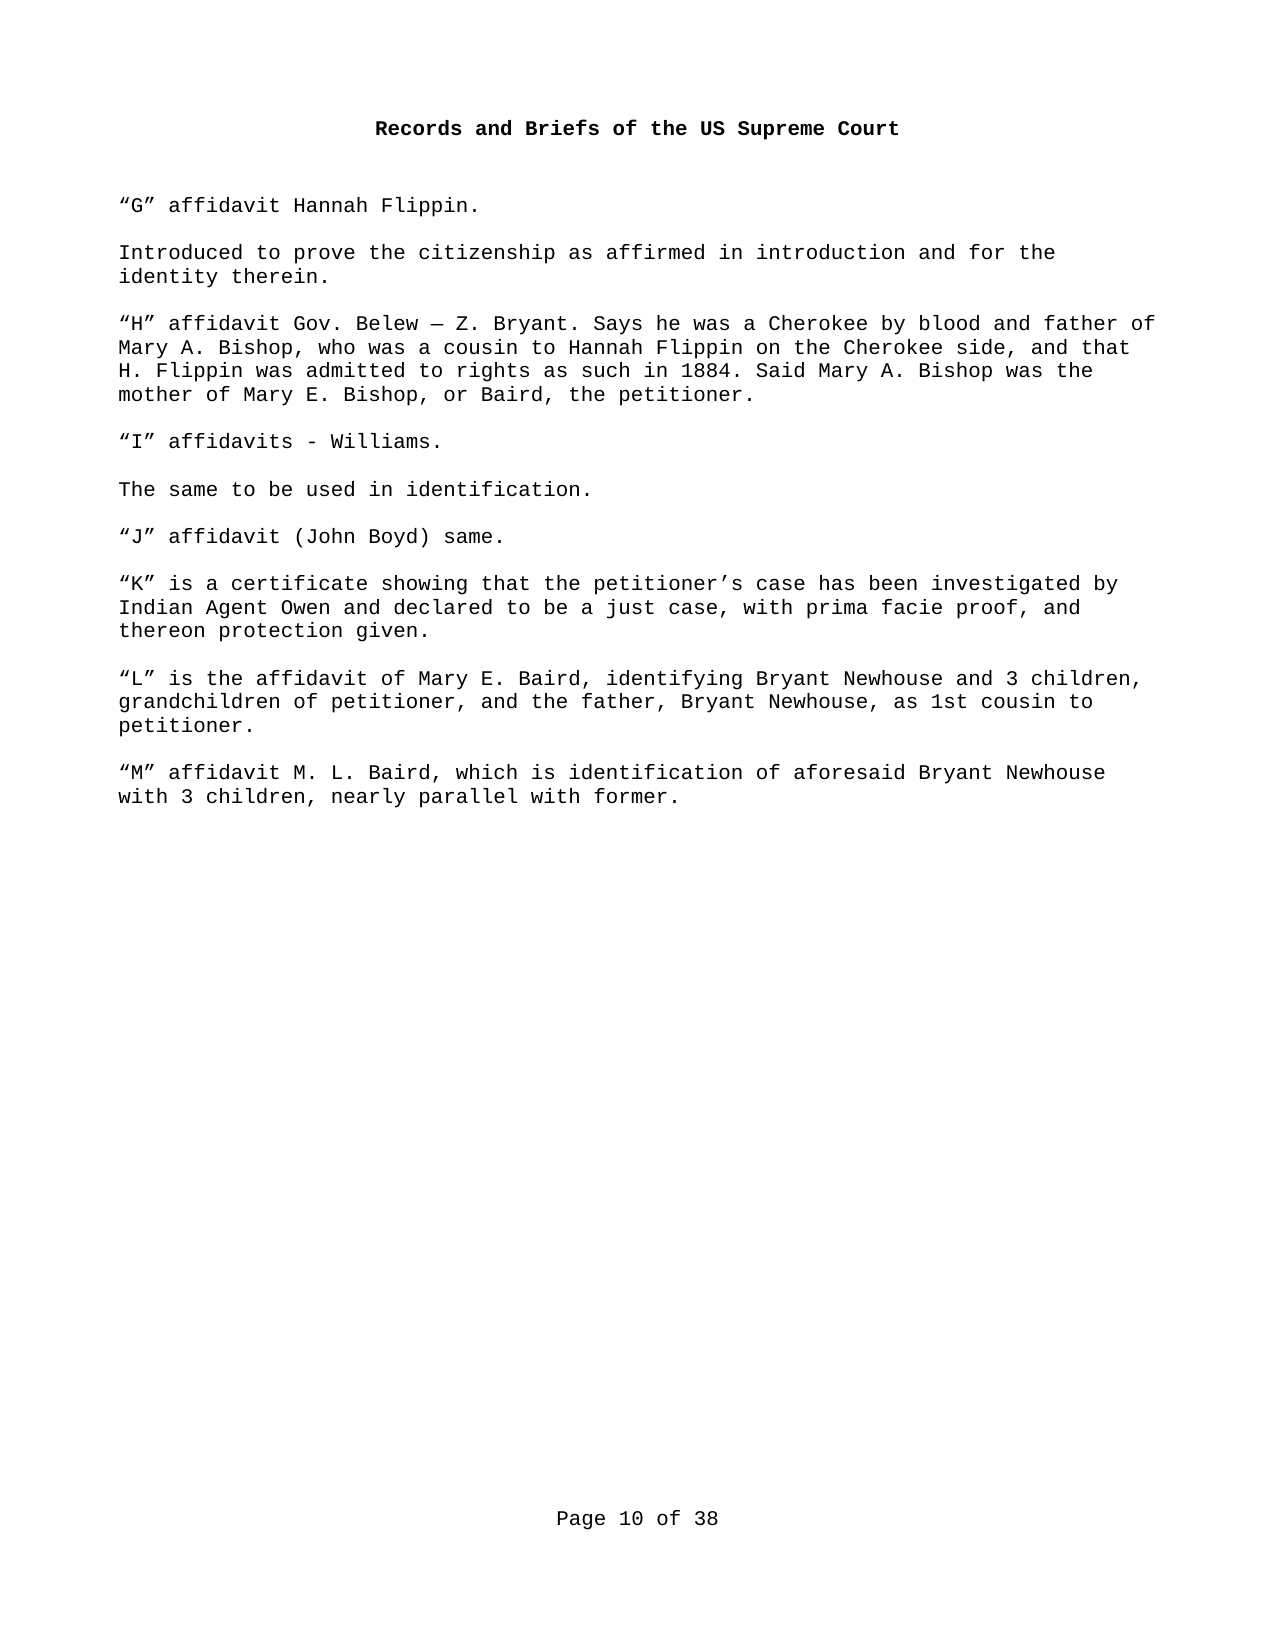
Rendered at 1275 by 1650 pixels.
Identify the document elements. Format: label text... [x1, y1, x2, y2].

text “L” is the affidavit of Mary E. Baird, identifying Bryant Newhouse and 3 children, grandchildren of petitioner, and the father, Bryant Newhouse, as 1st cousin to petitioner. [118, 668, 1157, 739]
text “I” affidavits - Williams. [118, 431, 1157, 455]
text “G” affidavit Hannah Flippin. [118, 195, 1157, 218]
text Introduced to prove the citizenship as affirmed in introduction and for the identity therein. [118, 242, 1157, 289]
text “J” affidavit (John Boyd) same. [118, 526, 1157, 549]
text The same to be used in identification. [118, 479, 1157, 502]
text “K” is a certificate showing that the petitioner’s case has been investigated by Indian Agent Owen and declared to be a just case, with prima facie proof, and thereon protection given. [118, 573, 1157, 644]
text “M” affidavit M. L. Baird, which is identification of aforesaid Bryant Newhouse with 3 children, nearly parallel with former. [118, 762, 1157, 810]
text “H” affidavit Gov. Belew — Z. Bryant. Says he was a Cherokee by blood and father of Mary A. Bishop, who was a cousin to Hannah Flippin on the Cherokee side, and that H. Flippin was admitted to rights as such in 1884. Said Mary A. Bishop was the mother of Mary E. Bishop, or Baird, the petitioner. [118, 313, 1157, 408]
